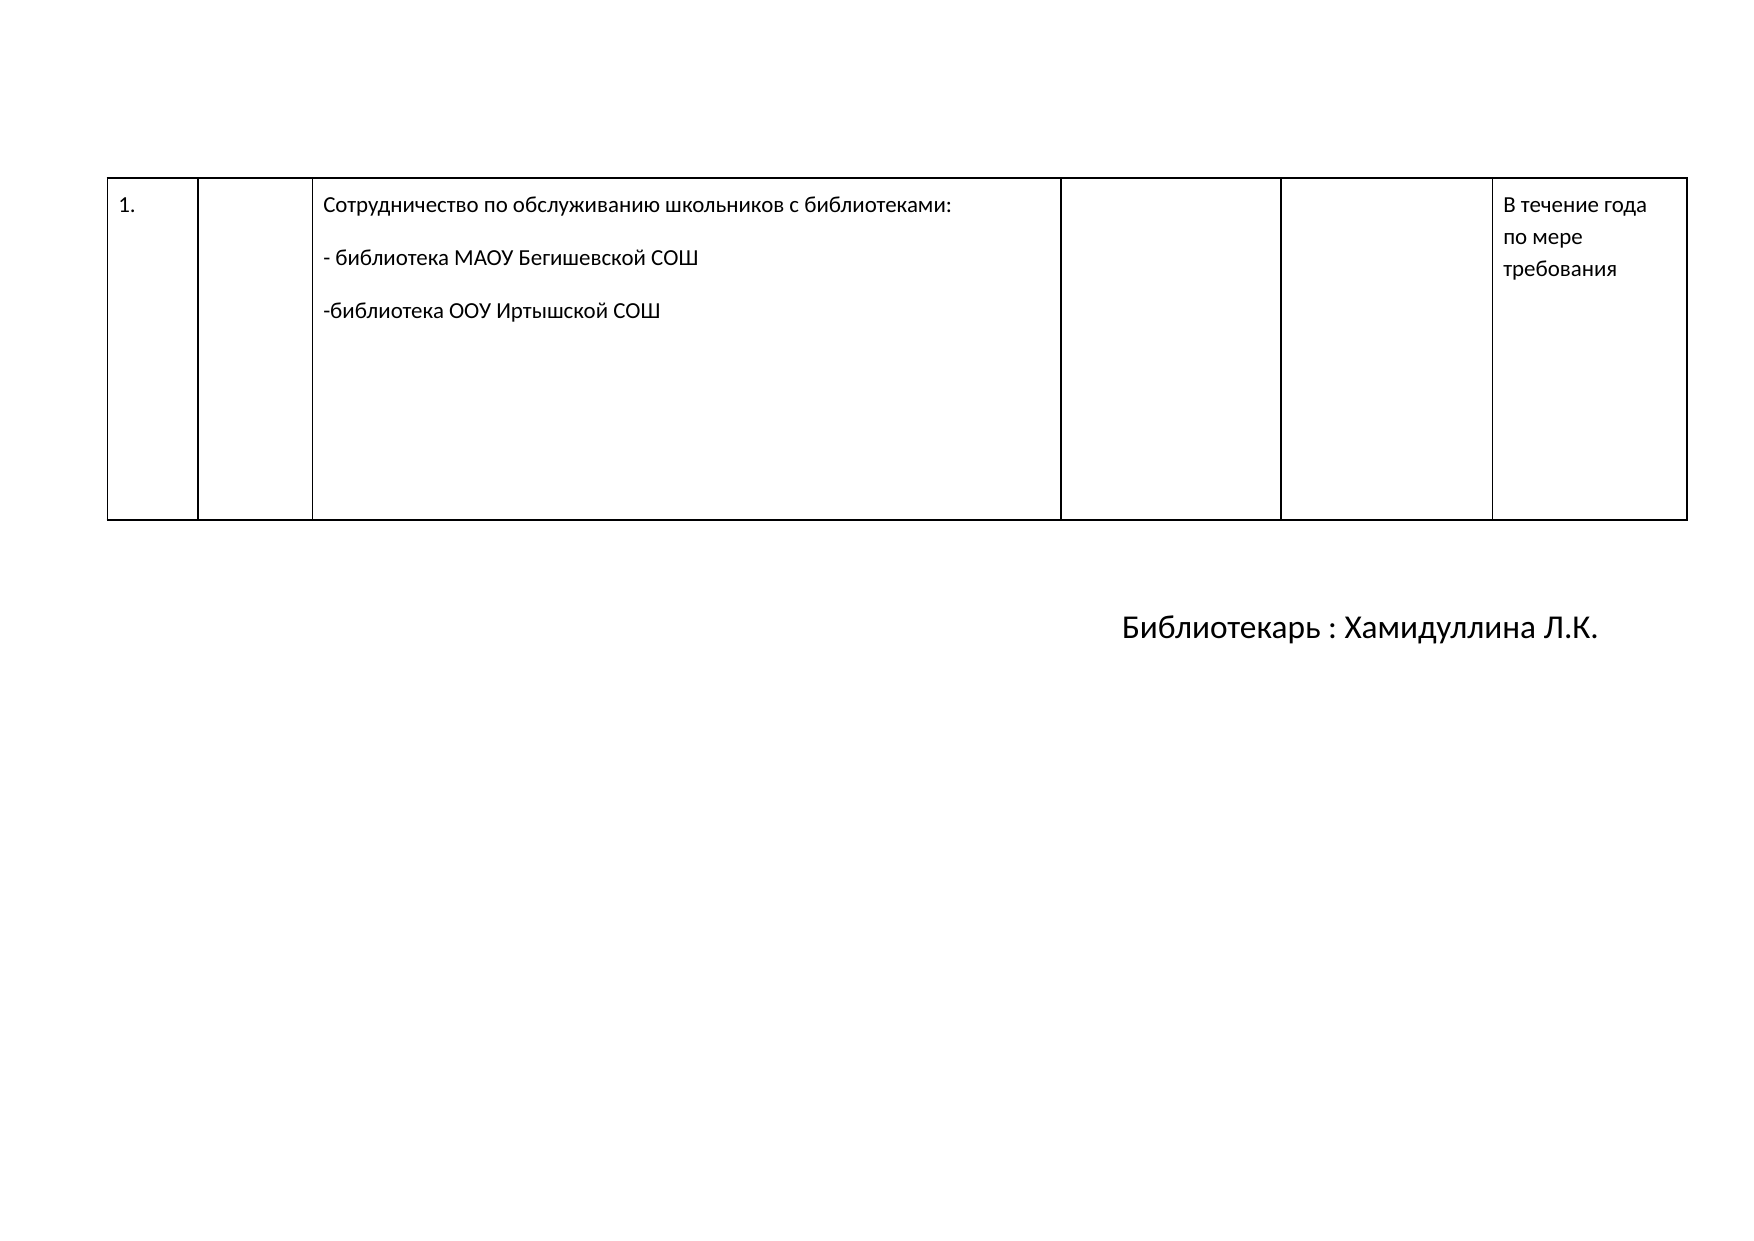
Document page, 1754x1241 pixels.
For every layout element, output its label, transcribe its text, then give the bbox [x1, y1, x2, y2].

table_cell В течение года по мере требования [1493, 179, 1686, 519]
text Библиотекарь : Хамидуллина Л.К. [118, 606, 1636, 726]
table_cell Сотрудничество по обслуживанию школьников с библиотеками: - библиотека МАОУ Бегишевской СОШ -библиотека ООУ Иртышской СОШ [313, 179, 1060, 519]
table_cell [199, 179, 312, 519]
table_cell [1282, 179, 1492, 519]
table_cell [1062, 179, 1280, 519]
table_cell 1. [108, 179, 197, 519]
